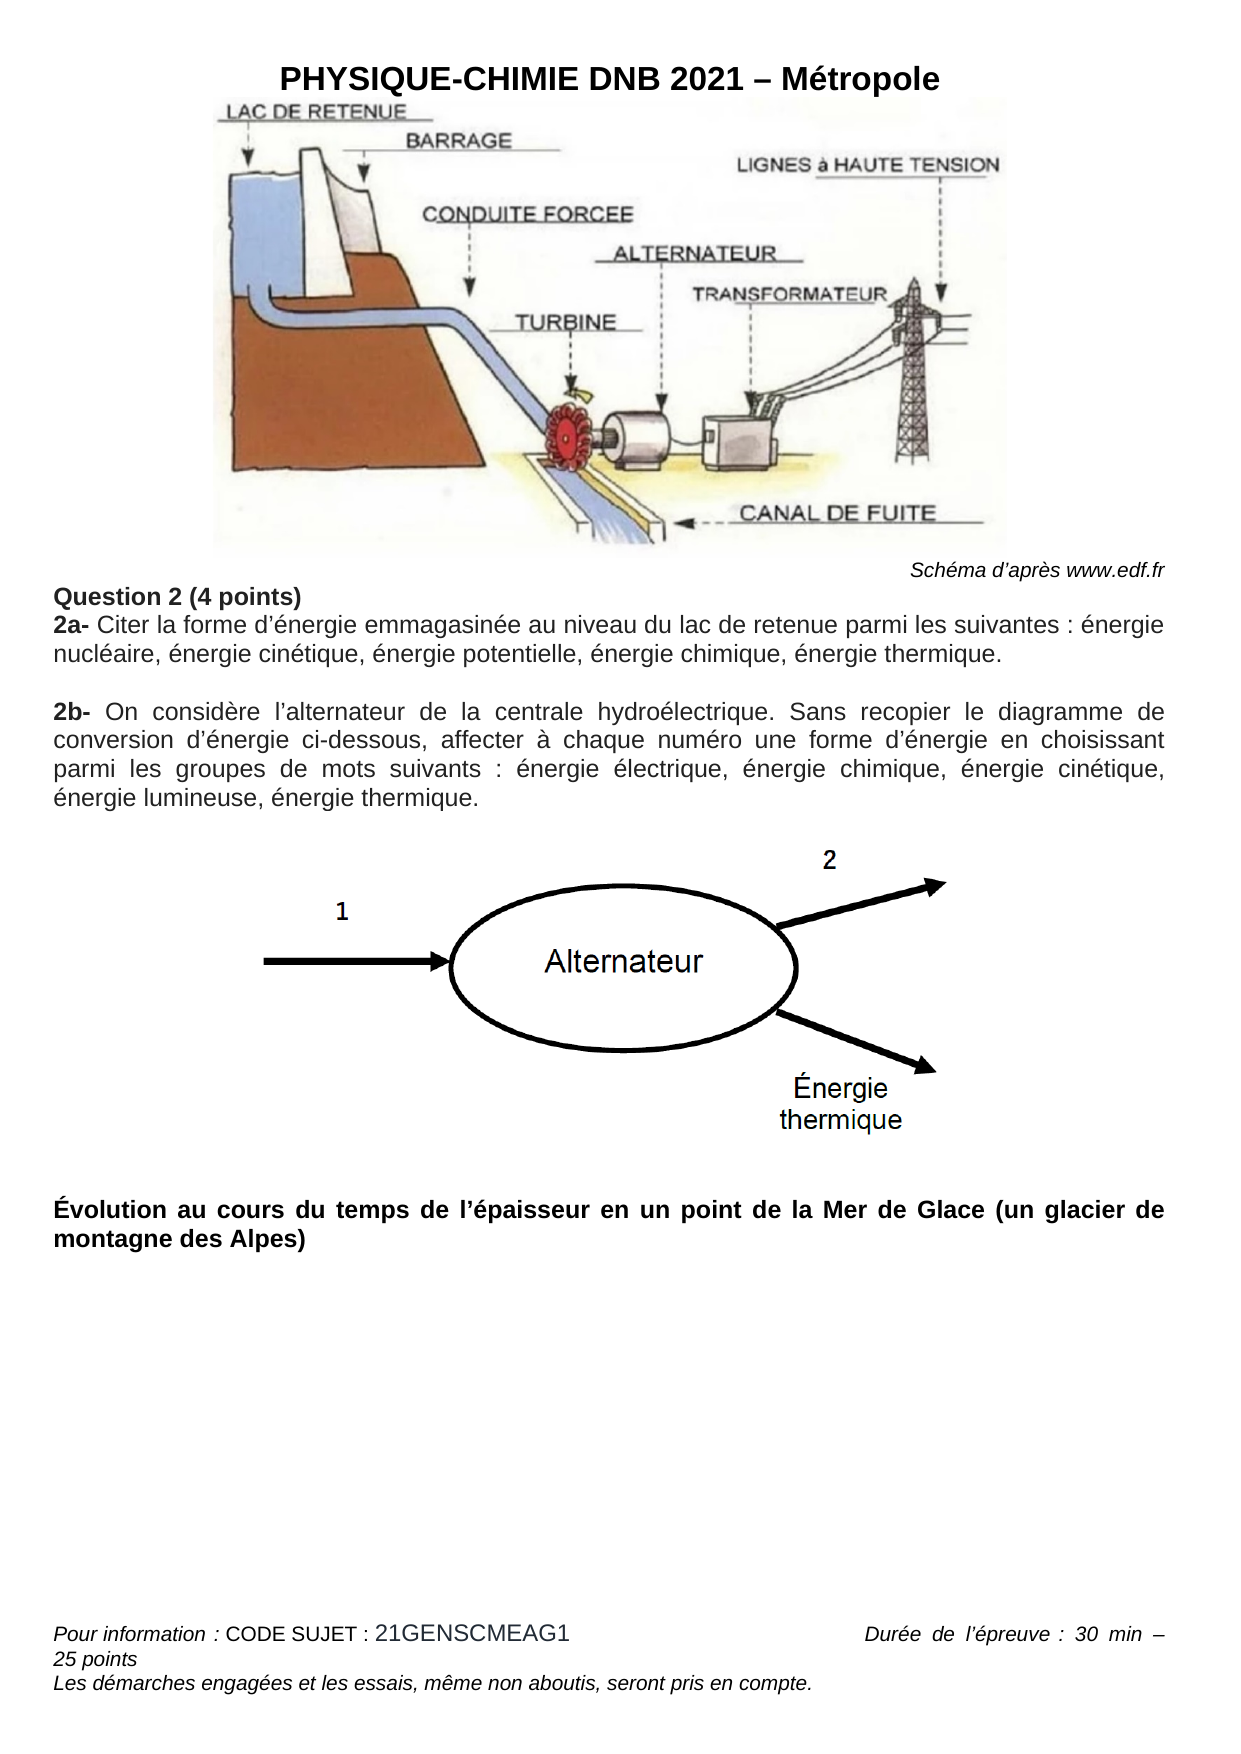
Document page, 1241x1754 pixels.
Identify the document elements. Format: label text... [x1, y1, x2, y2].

picture [212, 97, 1007, 558]
text Schéma d’après www.edf.fr [53, 557, 1167, 581]
text 2b- On considère l’alternateur de la centrale hydroélectrique. Sans recopier le diagramme de conversion d’énergie ci-dessous, affecter à chaque numéro une forme d’énergie en choisissant parmi les groupes de mots suivants : énergie électrique, énergie chimique, énergie cinétique, énergie lumineuse, énergie thermique. [53, 696, 1167, 811]
text Évolution au cours du temps de l’épaisseur en un point de la Mer de Glace (un glacier de montagne des Alpes) [53, 1195, 1167, 1253]
picture [263, 811, 957, 1138]
text Question 2 (4 points) [53, 581, 1167, 610]
text 2a- Citer la forme d’énergie emmagasinée au niveau du lac de retenue parmi les suivantes : énergie nucléaire, énergie cinétique, énergie potentielle, énergie chimique, énergie thermique. [53, 610, 1167, 668]
